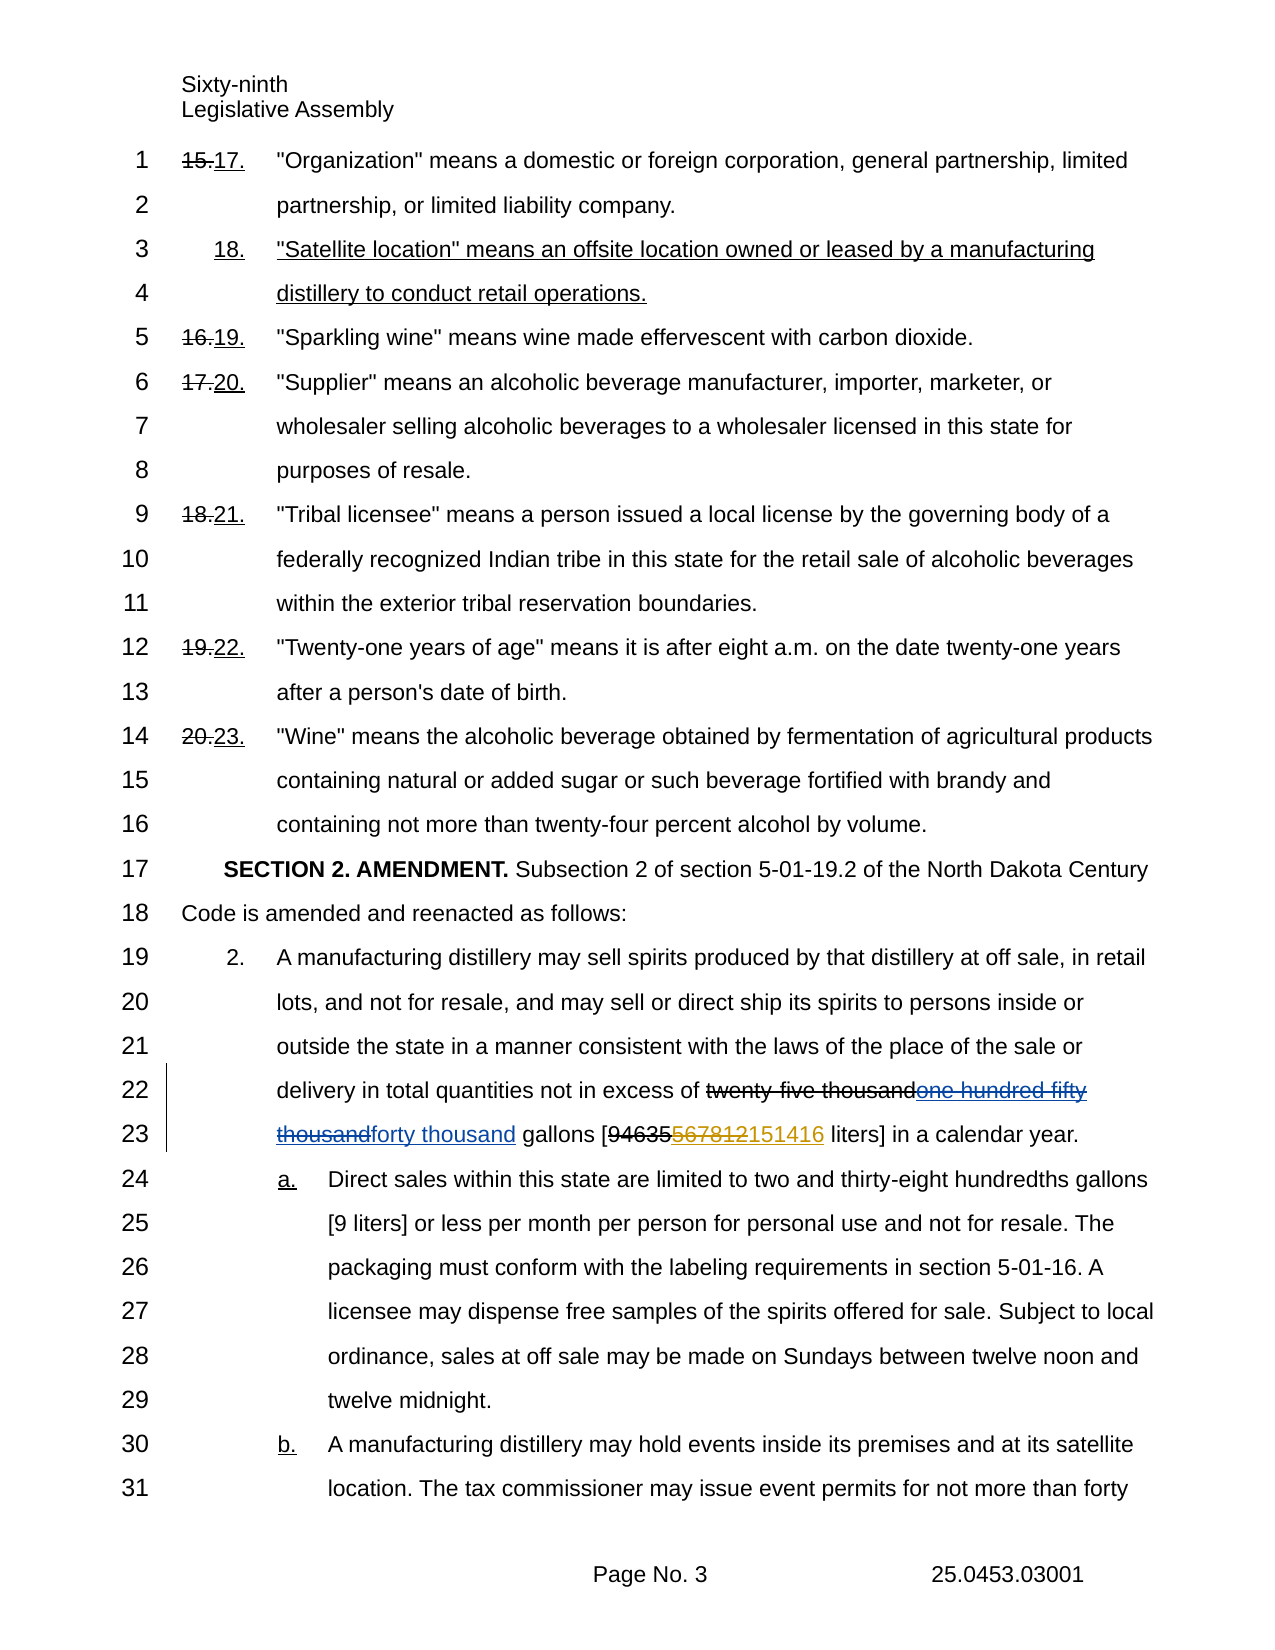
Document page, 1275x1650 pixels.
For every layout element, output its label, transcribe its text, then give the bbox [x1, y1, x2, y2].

text SECTION 2. AMENDMENT. Subsection 2 of section 5‑01‑19.2 of the North Dakota Century Code is amended and reenacted as follows: [181, 842, 1154, 930]
text b. A manufacturing distillery may hold events inside its premises and at its satellite location. The tax commissioner may issue event permits for not more than forty [181, 1417, 1154, 1506]
text 18. "Satellite location" means an offsite location owned or leased by a manufacturing distillery to conduct retail operations. [181, 222, 1154, 310]
text 2. A manufacturing distillery may sell spirits produced by that distillery at off sale, in retail lots, and not for resale, and may sell or direct ship its spirits to persons inside or outside the state in a manner consistent with the laws of the place of the sale or delivery in total quantities not in excess of twenty‑five thousandforty thousand gallons [94635151416 liters] in a calendar year. [181, 930, 1154, 1152]
text 15.17. "Organization" means a domestic or foreign corporation, general partnership, limited partnership, or limited liability company. [181, 133, 1154, 222]
text 20.23. "Wine" means the alcoholic beverage obtained by fermentation of agricultural products containing natural or added sugar or such beverage fortified with brandy and containing not more than twenty‑four percent alcohol by volume. [181, 709, 1154, 842]
text 17.20. "Supplier" means an alcoholic beverage manufacturer, importer, marketer, or wholesaler selling alcoholic beverages to a wholesaler licensed in this state for purposes of resale. [181, 355, 1154, 487]
text a. Direct sales within this state are limited to two and thirty‑eight hundredths gallons [9 liters] or less per month per person for personal use and not for resale. The packaging must conform with the labeling requirements in section 5‑01‑16. A licensee may dispense free samples of the spirits offered for sale. Subject to local ordinance, sales at off sale may be made on Sundays between twelve noon and twelve midnight. [181, 1152, 1154, 1417]
text 18.21. "Tribal licensee" means a person issued a local license by the governing body of a federally recognized Indian tribe in this state for the retail sale of alcoholic beverages within the exterior tribal reservation boundaries. [181, 487, 1154, 620]
text 19.22. "Twenty‑one years of age" means it is after eight a.m. on the date twenty‑one years after a person's date of birth. [181, 620, 1154, 709]
text 16.19. "Sparkling wine" means wine made effervescent with carbon dioxide. [181, 310, 1154, 355]
